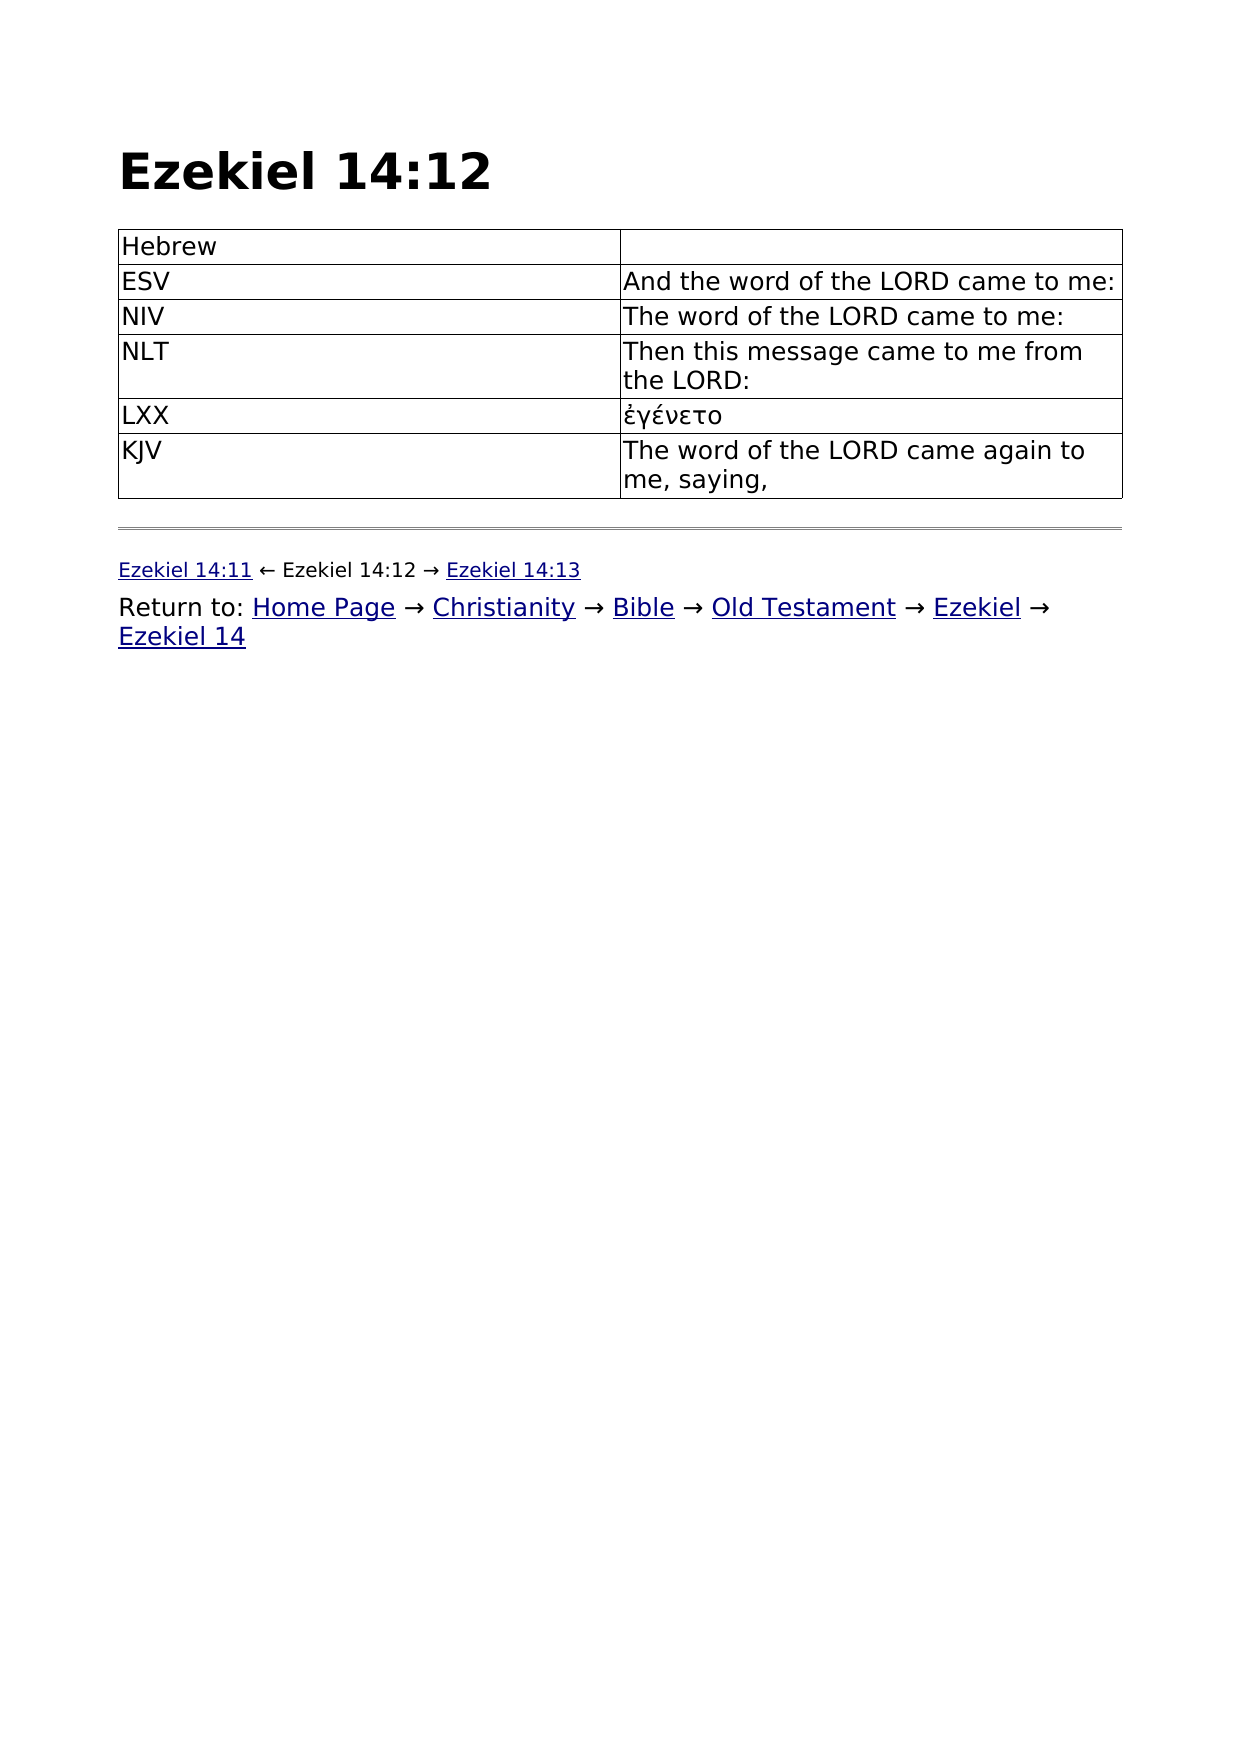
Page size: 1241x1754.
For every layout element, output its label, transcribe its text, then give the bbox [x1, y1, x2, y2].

table_cell ESV [119, 265, 620, 299]
table_cell NLT [119, 335, 620, 398]
table_cell LXX [119, 399, 620, 433]
table_cell The word of the LORD came to me: [621, 300, 1122, 334]
table_header [621, 230, 1122, 264]
text Return to: Home Page → Christianity → Bible → Old Testament → Ezekiel → Ezekiel 14 [118, 593, 1122, 651]
table_cell KJV [119, 434, 620, 498]
subtitle Ezekiel 14:12 [118, 143, 1122, 201]
table_header Hebrew [119, 230, 620, 264]
text Ezekiel 14:11 ← Ezekiel 14:12 → Ezekiel 14:13 [118, 559, 1122, 593]
table_cell The word of the LORD came again to me, saying, [621, 434, 1122, 498]
table_cell NIV [119, 300, 620, 334]
table_cell Then this message came to me from the LORD: [621, 335, 1122, 398]
table_cell And the word of the LORD came to me: [621, 265, 1122, 299]
table_cell ἐγένετο [621, 399, 1122, 433]
